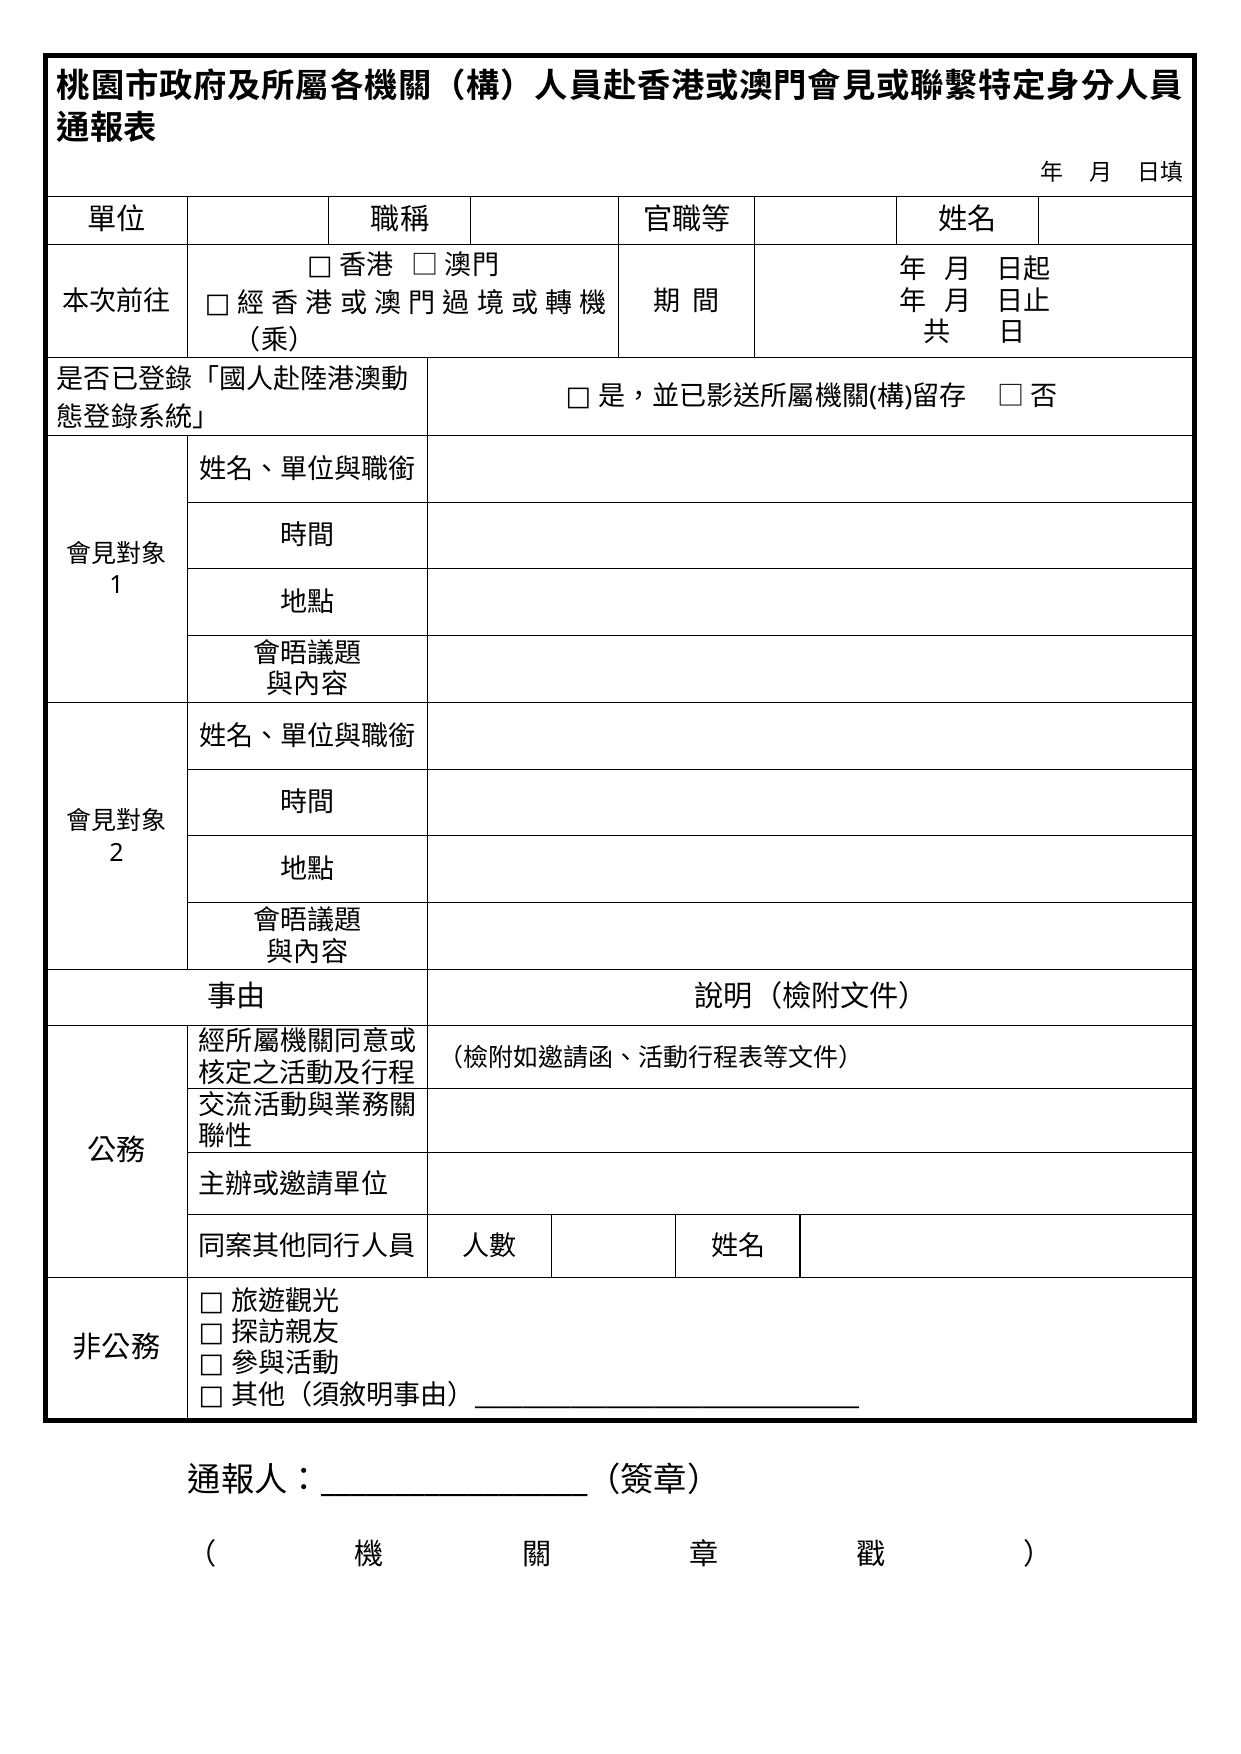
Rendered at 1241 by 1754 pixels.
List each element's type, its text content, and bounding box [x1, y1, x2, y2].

table_cell 姓名、單位與職銜 [188, 436, 427, 502]
table_cell [755, 197, 896, 243]
table_cell 年 月 日起 年 月 日止 共 日 [755, 245, 1192, 357]
table_cell 事由 [48, 970, 427, 1025]
table_cell [428, 770, 1192, 835]
table_cell 交流活動與業務關聯性 [188, 1089, 427, 1152]
table_cell [428, 1153, 1192, 1214]
table_cell 非公務 [48, 1278, 187, 1418]
table_cell 姓名 [676, 1215, 799, 1277]
text 通報人：__________________（簽章） [187, 1423, 1053, 1514]
table_cell 同案其他同行人員 [188, 1215, 427, 1277]
table_cell 是否已登錄「國人赴陸港澳動態登錄系統」 [48, 358, 427, 435]
table_cell （檢附如邀請函、活動行程表等文件） [428, 1026, 1192, 1088]
table_cell □ 香港 □ 澳門 □經香港或澳門過境或轉機（乘） [188, 245, 618, 357]
table_cell 公務 [48, 1026, 187, 1277]
table_cell [428, 436, 1192, 502]
table_cell [471, 197, 618, 243]
table_cell [188, 197, 328, 243]
table_cell [428, 569, 1192, 635]
table_cell 時間 [188, 503, 427, 568]
table_cell [428, 703, 1192, 769]
table_cell 官職等 [619, 197, 754, 243]
table_header 桃園市政府及所屬各機關（構）人員赴香港或澳門會見或聯繫特定身分人員通報表 年 月 日填 [48, 58, 1192, 196]
table_cell 會晤議題 與內容 [188, 903, 427, 969]
table_cell 會見對象1 [48, 436, 187, 702]
table_cell 會見對象2 [48, 703, 187, 969]
table_cell 期 間 [619, 245, 754, 357]
table_cell [428, 503, 1192, 568]
table_cell 經所屬機關同意或核定之活動及行程 [188, 1026, 427, 1088]
table_cell [552, 1215, 675, 1277]
table_cell 本次前往 [48, 245, 187, 357]
table_cell □ 是，並已影送所屬機關(構)留存 □ 否 [428, 358, 1192, 435]
table_cell 姓名、單位與職銜 [188, 703, 427, 769]
table_cell [428, 903, 1192, 969]
table_cell 地點 [188, 569, 427, 635]
table_cell [428, 636, 1192, 702]
table_cell 地點 [188, 836, 427, 902]
table_cell 主辦或邀請單位 [188, 1153, 427, 1214]
table_cell 姓名 [897, 197, 1038, 243]
table_cell [1039, 197, 1192, 243]
table_cell □ 旅遊觀光 □ 探訪親友 □ 參與活動 □ 其他（須敘明事由）________________________________ [188, 1278, 1192, 1418]
table_cell 時間 [188, 770, 427, 835]
table_cell [428, 1089, 1192, 1152]
table_cell 職稱 [329, 197, 470, 243]
table_cell 人數 [428, 1215, 551, 1277]
table_cell 會晤議題 與內容 [188, 636, 427, 702]
text （機關章戳） [187, 1514, 1053, 1589]
table_cell [428, 836, 1192, 902]
table_cell 單位 [48, 197, 187, 243]
table_cell 說明（檢附文件） [428, 970, 1192, 1025]
table_cell [801, 1215, 1192, 1277]
